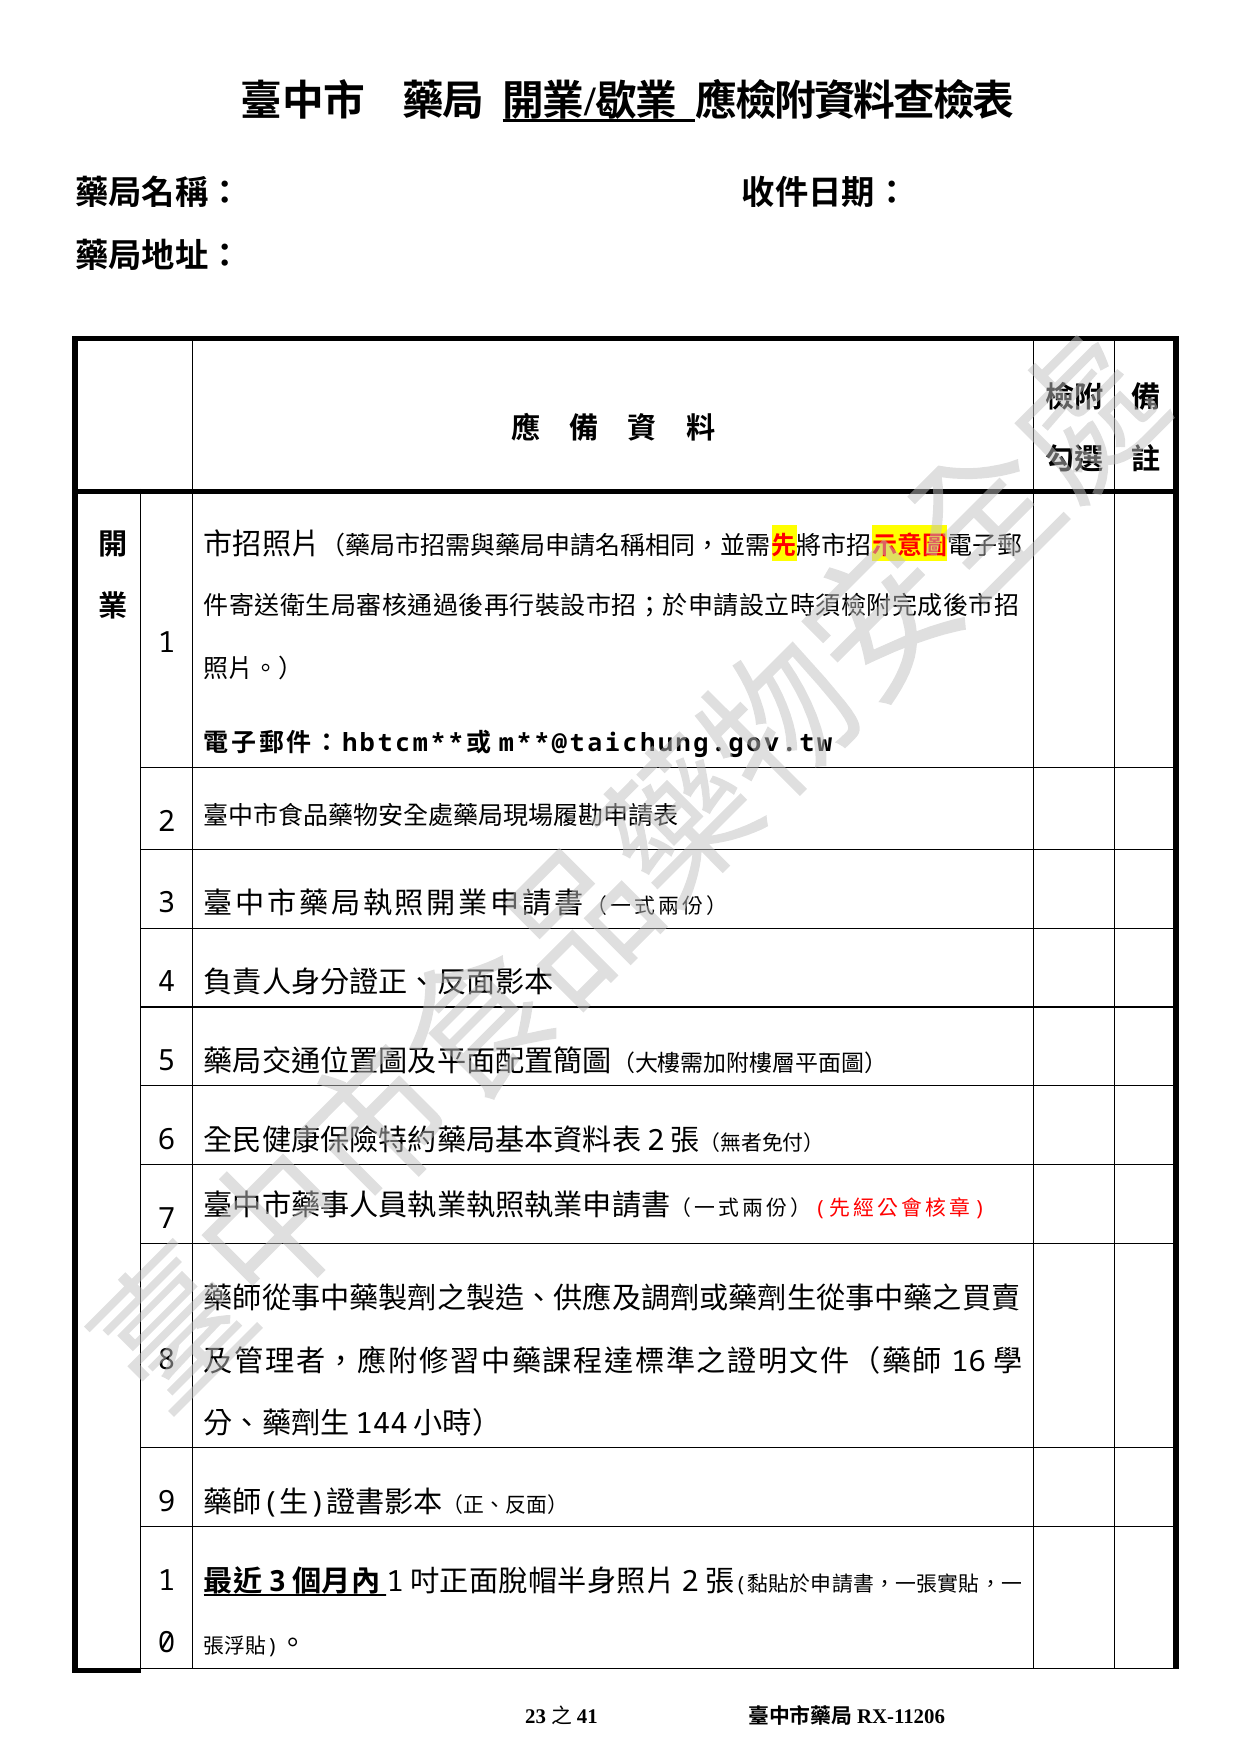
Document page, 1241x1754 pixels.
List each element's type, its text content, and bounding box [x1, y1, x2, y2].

table_cell [1034, 1448, 1114, 1526]
table_cell 6 [141, 1086, 192, 1164]
table_cell 臺中市藥事人員執業執照執業申請書（一式兩份）(先經公會核章) [193, 1165, 270, 1243]
table_cell [141, 1244, 192, 1310]
table_cell [1115, 1086, 1173, 1164]
table_cell 2 [141, 768, 192, 848]
table_cell 藥局交通位置圖及平面配置簡圖（大樓需加附樓層平面圖） [443, 1008, 480, 1039]
table_header 檢附勾選 [1067, 341, 1114, 396]
table_cell [1115, 1244, 1173, 1447]
table_cell [1034, 768, 1114, 848]
table_header 備註 [1138, 398, 1148, 413]
table_cell 9 [141, 1448, 192, 1526]
table_cell 4 [141, 929, 192, 1006]
table_cell [552, 946, 597, 990]
text 藥局地址： [75, 211, 1181, 274]
table_cell [1034, 1008, 1114, 1085]
table_cell [1034, 1165, 1114, 1243]
table_cell 5 [141, 1008, 192, 1085]
table_cell [1034, 929, 1114, 1006]
table_cell [1034, 1244, 1114, 1447]
table_header 應 備 資 料 [193, 341, 1033, 489]
table_cell 10 [141, 1527, 192, 1668]
table_cell 3 [141, 850, 192, 927]
table_cell [1115, 1527, 1173, 1668]
table_cell 臺中市藥事人員執業執照執業申請書（一式兩份）(先經公會核章) [218, 1209, 273, 1243]
table_cell 臺中市藥局執照開業申請書（一式兩份） [599, 906, 646, 927]
table_cell 藥局交通位置圖及平面配置簡圖（大樓需加附樓層平面圖） [429, 1008, 452, 1031]
table_header 檢附勾選 [1049, 341, 1097, 381]
table_cell 藥局交通位置圖及平面配置簡圖（大樓需加附樓層平面圖） [504, 1008, 1033, 1085]
table_header 檢附勾選 [1058, 452, 1068, 463]
table_cell 7 [141, 1165, 192, 1243]
table_cell [1115, 768, 1173, 848]
table_cell 開業 [78, 494, 140, 1668]
table_cell 臺中市藥局執照開業申請書（一式兩份） [553, 850, 1033, 927]
table_header 檢附勾選 [1105, 465, 1114, 489]
table_cell 全民健康保險特約藥局基本資料表2張（無者免付） [193, 1086, 357, 1164]
table_cell [1115, 494, 1173, 767]
table_cell [1115, 929, 1173, 1006]
table_cell 全民健康保險特約藥局基本資料表2張（無者免付） [353, 1086, 387, 1107]
text 藥局名稱： 收件日期： [75, 149, 1181, 211]
table_cell [1034, 494, 1114, 767]
table_header [78, 341, 192, 489]
table_cell [1115, 1008, 1173, 1085]
table_cell [1034, 850, 1114, 927]
table_cell [141, 1284, 184, 1332]
table_cell 藥局交通位置圖及平面配置簡圖（大樓需加附樓層平面圖） [193, 1008, 479, 1085]
table_cell 市招照片（藥局市招需與藥局申請名稱相同，並需先將市招示意圖電子郵件寄送衛生局審核通過後再行裝設市招；於申請設立時須檢附完成後市招照片。） 電子郵件：hbtcm**或m**@taichung.gov.tw [193, 494, 1033, 767]
table_header 檢附勾選 [1034, 444, 1071, 489]
table_header 檢附勾選 [1075, 470, 1098, 489]
table_cell 最近3個月內1吋正面脫帽半身照片2張(黏貼於申請書，一張實貼，一張浮貼)。 [193, 1527, 1033, 1668]
table_cell 臺中市藥局執照開業申請書（一式兩份） [193, 850, 556, 927]
table_cell 藥局交通位置圖及平面配置簡圖（大樓需加附樓層平面圖） [482, 1008, 522, 1048]
table_header 備註 [1115, 421, 1173, 489]
table_header 檢附勾選 [1079, 435, 1095, 453]
table_cell 1 [141, 494, 192, 767]
table_cell [1034, 1527, 1114, 1668]
table_cell 臺中市藥事人員執業執照執業申請書（一式兩份）(先經公會核章) [258, 1170, 311, 1226]
table_cell 藥師(生)證書影本（正、反面） [193, 1448, 1033, 1526]
table_cell [1115, 1165, 1173, 1243]
table_cell [141, 1294, 192, 1351]
table_cell [1115, 850, 1173, 927]
table_cell 臺中市食品藥物安全處藥局現場履勘申請表 [193, 768, 1033, 848]
text 臺中市 藥局 開業/歇業 應檢附資料查檢表 [75, 56, 1181, 118]
table_cell 全民健康保險特約藥局基本資料表2張（無者免付） [346, 1132, 405, 1164]
table_cell [1115, 1448, 1173, 1526]
table_cell 負責人身分證正、反面影本 [193, 929, 575, 1006]
table_cell 8 [141, 1314, 192, 1447]
table_cell 藥局交通位置圖及平面配置簡圖（大樓需加附樓層平面圖） [481, 1051, 500, 1081]
table_header 備註 [1115, 341, 1173, 454]
table_cell 全民健康保險特約藥局基本資料表2張（無者免付） [375, 1086, 1033, 1164]
table_cell 臺中市藥局執照開業申請書（一式兩份） [520, 865, 578, 923]
table_cell 藥局交通位置圖及平面配置簡圖（大樓需加附樓層平面圖） [456, 1008, 504, 1052]
table_header 檢附勾選 [1034, 387, 1114, 455]
table_cell 藥師從事中藥製劑之製造、供應及調劑或藥劑生從事中藥之買賣及管理者，應附修習中藥課程達標準之證明文件（藥師16學分、藥劑生144小時） [193, 1244, 1033, 1447]
table_header 檢附勾選 [1034, 378, 1046, 402]
table_cell 臺中市藥事人員執業執照執業申請書（一式兩份）(先經公會核章) [292, 1165, 1033, 1243]
table_header 檢附勾選 [1034, 341, 1069, 368]
table_cell [574, 929, 1033, 1006]
table_header 檢附勾選 [1083, 463, 1099, 468]
table_cell [1034, 1086, 1114, 1164]
